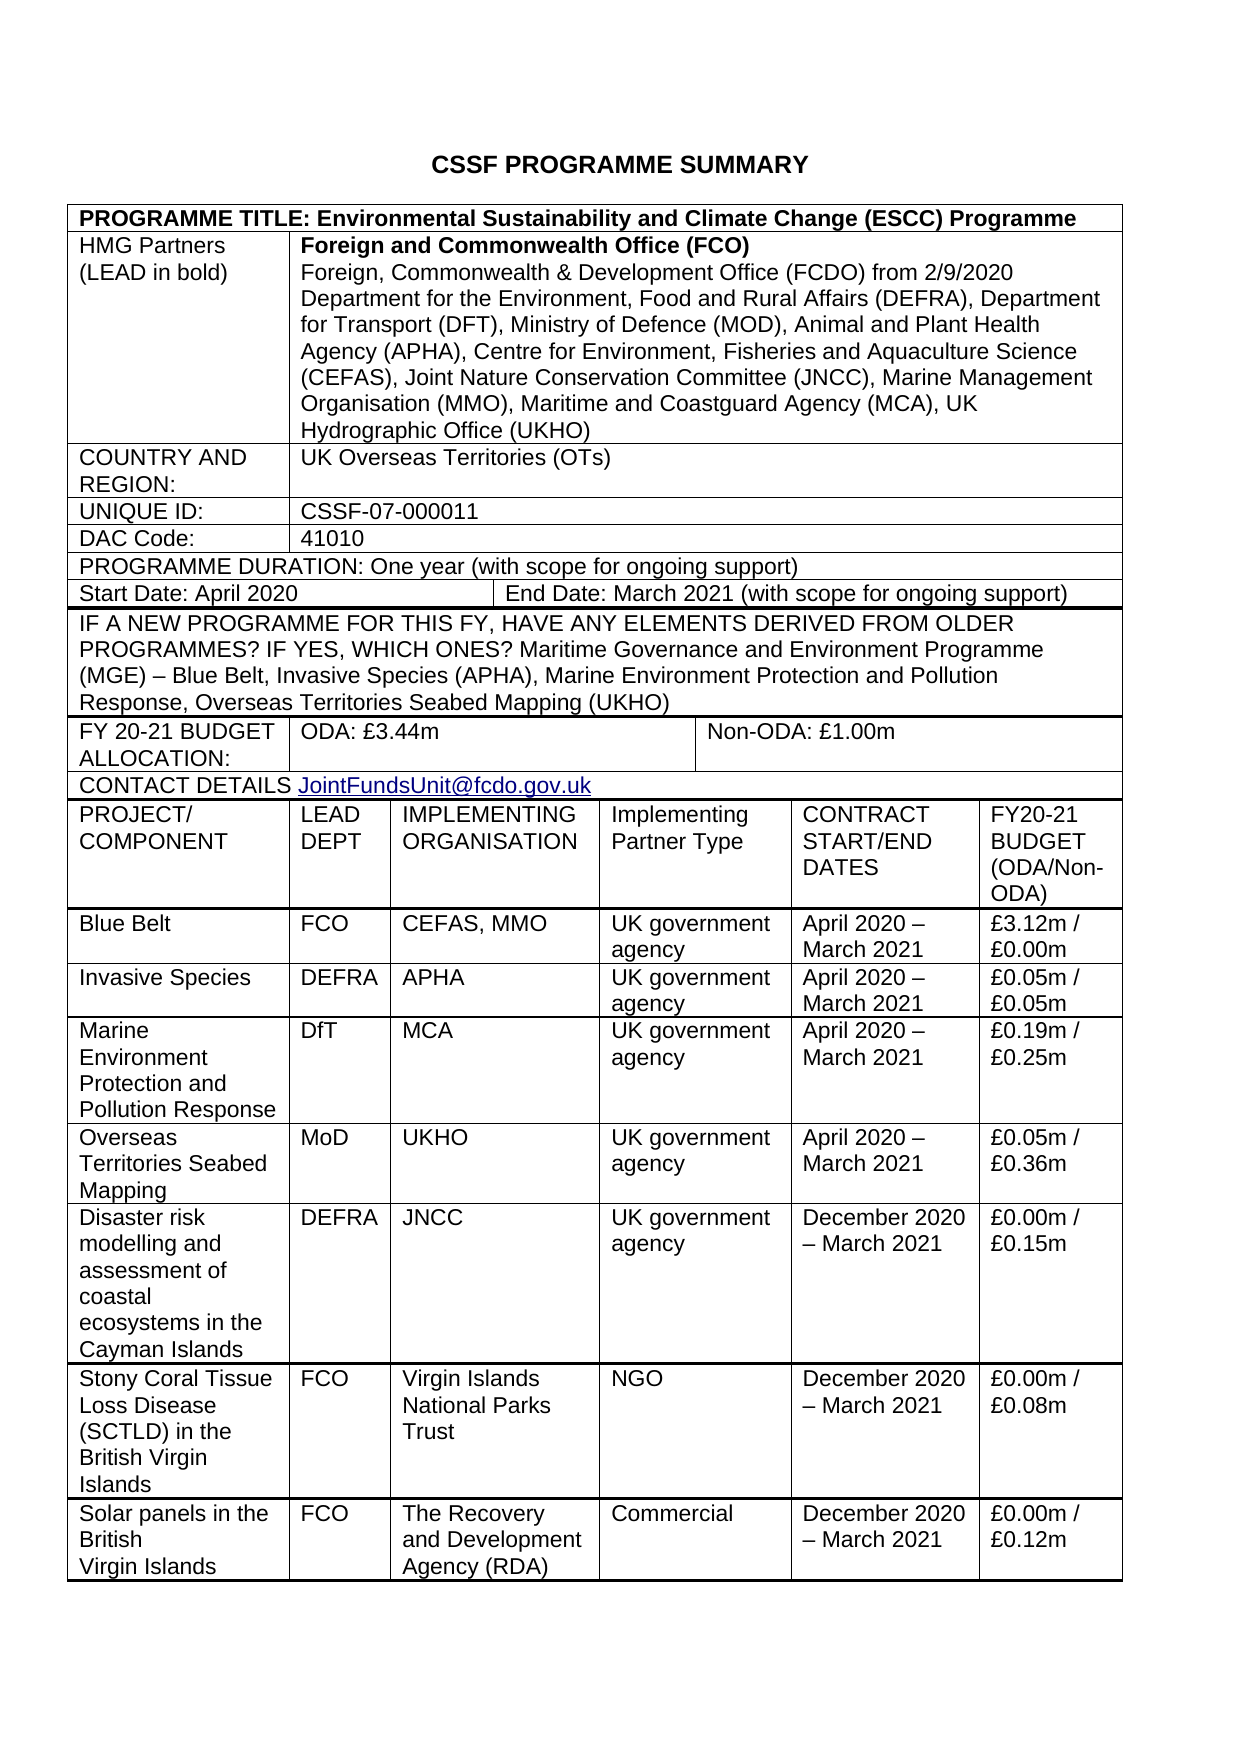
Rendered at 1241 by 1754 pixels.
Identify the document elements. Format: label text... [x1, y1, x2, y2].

table_cell Non-ODA: £1.00m [696, 718, 1122, 771]
table_cell £0.19m / £0.25m [980, 1018, 1122, 1123]
table_cell £0.05m / £0.36m [980, 1124, 1122, 1203]
table_cell Blue Belt [68, 910, 289, 963]
table_cell UNIQUE ID: [68, 498, 289, 524]
table_cell PROGRAMME DURATION: One year (with scope for ongoing support) [68, 553, 1122, 579]
table_cell £0.00m / £0.12m [980, 1500, 1122, 1579]
table_cell ODA: £3.44m [290, 718, 695, 771]
table_cell Disaster risk modelling and assessment of coastal ecosystems in the Cayman Islands [68, 1204, 289, 1362]
table_cell Invasive Species [68, 964, 289, 1016]
table_cell FCO [290, 1500, 390, 1579]
table_cell DEFRA [290, 964, 390, 1016]
table_cell £0.00m / £0.08m [980, 1365, 1122, 1497]
table_cell FY 20-21 BUDGET ALLOCATION: [68, 718, 289, 771]
table_cell April 2020 – March 2021 [792, 964, 979, 1016]
table_cell Implementing Partner Type [600, 801, 791, 907]
table_cell COUNTRY AND REGION: [68, 444, 289, 497]
table_cell HMG Partners (LEAD in bold) [68, 232, 289, 443]
table_cell UK government agency [600, 964, 791, 1016]
table_cell FCO [290, 910, 390, 963]
table_cell December 2020 – March 2021 [792, 1500, 979, 1579]
table_header PROGRAMME TITLE: Environmental Sustainability and Climate Change (ESCC) Programme [68, 205, 1122, 231]
table_cell Virgin Islands National Parks Trust [391, 1365, 599, 1497]
table_cell DEFRA [290, 1204, 390, 1362]
table_cell December 2020 – March 2021 [792, 1365, 979, 1497]
table_cell £0.00m / £0.15m [980, 1204, 1122, 1362]
table_cell CONTACT DETAILS JointFundsUnit@fcdo.gov.uk [68, 772, 1122, 798]
table_cell MoD [290, 1124, 390, 1203]
table_cell MCA [391, 1018, 599, 1123]
table_cell April 2020 – March 2021 [792, 910, 979, 963]
table_cell Start Date: April 2020 [68, 580, 493, 606]
table_cell NGO [600, 1365, 791, 1497]
table_cell CEFAS, MMO [391, 910, 599, 963]
table_cell APHA [391, 964, 599, 1016]
table_cell UK government agency [600, 1124, 791, 1203]
table_cell DAC Code: [68, 525, 289, 552]
table_cell PROJECT/ COMPONENT [68, 801, 289, 907]
table_cell CSSF-07-000011 [290, 498, 1122, 524]
table_cell DfT [290, 1018, 390, 1123]
table_cell Foreign and Commonwealth Office (FCO) Foreign, Commonwealth & Development Office (FCDO) from 2/9/2020 Department for the Environment, Food and Rural Affairs (DEFRA), Department for Transport (DFT), Ministry of Defence (MOD), Animal and Plant Health Agency (APHA), Centre for Environment, Fisheries and Aquaculture Science (CEFAS), Joint Nature Conservation Committee (JNCC), Marine Management Organisation (MMO), Maritime and Coastguard Agency (MCA), UK Hydrographic Office (UKHO) [290, 232, 1122, 443]
table_cell April 2020 –March 2021 [792, 1018, 979, 1123]
table_cell April 2020 –March 2021 [792, 1124, 979, 1203]
table_cell £3.12m / £0.00m [980, 910, 1122, 963]
table_cell Marine Environment Protection and Pollution Response [68, 1018, 289, 1123]
table_cell Solar panels in the British Virgin Islands [68, 1500, 289, 1579]
table_cell JNCC [391, 1204, 599, 1362]
table_cell LEAD DEPT [290, 801, 390, 907]
table_cell Overseas Territories Seabed Mapping [68, 1124, 289, 1203]
table_cell Commercial [600, 1500, 791, 1579]
table_cell FY20-21 BUDGET (ODA/Non-ODA) [980, 801, 1122, 907]
table_cell FCO [290, 1365, 390, 1497]
table_cell £0.05m / £0.05m [980, 964, 1122, 1016]
table_cell 41010 [290, 525, 1122, 552]
table_cell December 2020 – March 2021 [792, 1204, 979, 1362]
table_cell Stony Coral Tissue Loss Disease (SCTLD) in the British Virgin Islands [68, 1365, 289, 1497]
table_cell IMPLEMENTING ORGANISATION [391, 801, 599, 907]
table_cell CONTRACT START/END DATES [792, 801, 979, 907]
table_cell UKHO [391, 1124, 599, 1203]
text CSSF PROGRAMME SUMMARY [112, 150, 1128, 179]
table_cell IF A NEW PROGRAMME FOR THIS FY, HAVE ANY ELEMENTS DERIVED FROM OLDER PROGRAMMES? IF YES, WHICH ONES? Maritime Governance and Environment Programme (MGE) – Blue Belt, Invasive Species (APHA), Marine Environment Protection and Pollution Response, Overseas Territories Seabed Mapping (UKHO) [68, 610, 1122, 715]
table_cell The Recovery and Development Agency (RDA) [391, 1500, 599, 1579]
table_cell UK government agency [600, 1018, 791, 1123]
table_cell UK Overseas Territories (OTs) [290, 444, 1122, 497]
table_cell UK government agency [600, 1204, 791, 1362]
table_cell UK government agency [600, 910, 791, 963]
table_cell End Date: March 2021 (with scope for ongoing support) [494, 580, 1122, 606]
